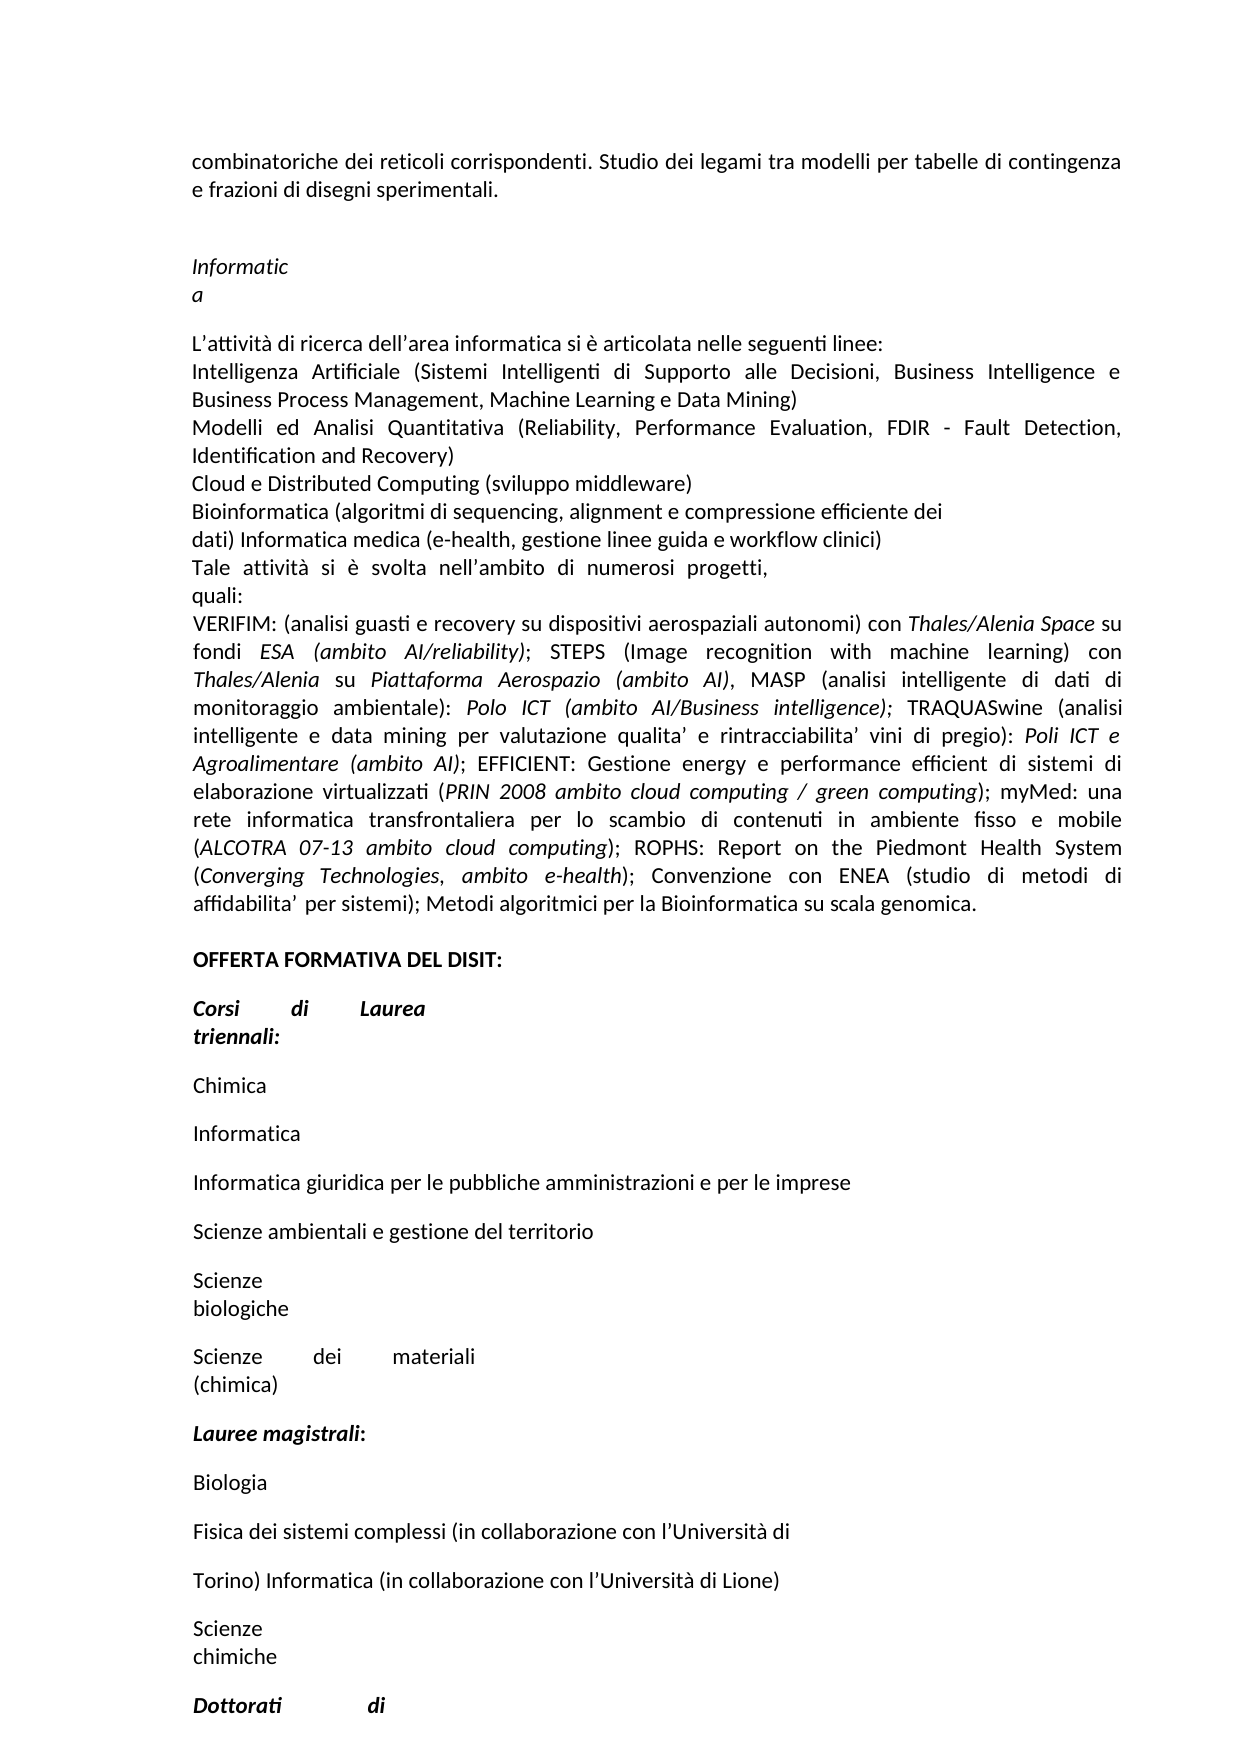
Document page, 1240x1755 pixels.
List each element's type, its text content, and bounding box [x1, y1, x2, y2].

text L’attività di ricerca dell’area informatica si è articolata nelle seguenti linee: [192, 329, 884, 357]
text VERIFIM: (analisi guasti e recovery su dispositivi aerospaziali autonomi) con Thales/Alenia Space su fondi ESA (ambito AI/reliability); STEPS (Image recognition with machine learning) con Thales/Alenia su Piattaforma Aerospazio (ambito AI), MASP (analisi intelligente di dati di monitoraggio ambientale): Polo ICT (ambito AI/Business intelligence); TRAQUASwine (analisi intelligente e data mining per valutazione qualita’ e rintracciabilita’ vini di pregio): Poli ICT e Agroalimentare (ambito AI); EFFICIENT: Gestione energy e performance efficient di sistemi di elaborazione virtualizzati (PRIN 2008 ambito cloud computing / green computing); myMed: una rete informatica transfrontaliera per lo scambio di contenuti in ambiente fisso e mobile (ALCOTRA 07-13 ambito cloud computing); ROPHS: Report on the Piedmont Health System (Converging Technologies, ambito e-health); Convenzione con ENEA (studio di metodi di affidabilita’ per sistemi); Metodi algoritmici per la Bioinformatica su scala genomica. [193, 609, 1122, 917]
text Biologia [193, 1468, 267, 1496]
text Informatica [192, 252, 300, 308]
text Modelli ed Analisi Quantitativa (Reliability, Performance Evaluation, FDIR - Fault Detection, Identification and Recovery) [192, 413, 1122, 469]
text Chimica Informatica [193, 1071, 301, 1148]
text combinatoriche dei reticoli corrispondenti. Studio dei legami tra modelli per tabelle di contingenza e frazioni di disegni sperimentali. [192, 147, 1122, 203]
text Informatica giuridica per le pubbliche amministrazioni e per le imprese Scienze ambientali e gestione del territorio [193, 1168, 851, 1245]
text Bioinformatica (algoritmi di sequencing, alignment e compressione efficiente dei dati) Informatica medica (e-health, gestione linee guida e workflow clinici) [192, 497, 990, 553]
text Scienze chimiche [193, 1614, 351, 1671]
text Tale attività si è svolta nell’ambito di numerosi progetti, quali: [192, 553, 768, 609]
text OFFERTA FORMATIVA DEL DISIT: [193, 945, 503, 973]
text Lauree magistrali: [193, 1419, 366, 1447]
text Fisica dei sistemi complessi (in collaborazione con l’Università di Torino) Informatica (in collaborazione con l’Università di Lione) [193, 1517, 862, 1594]
text Dottorati di [193, 1692, 385, 1719]
text Cloud e Distributed Computing (sviluppo middleware) [192, 469, 693, 497]
text Scienze dei materiali (chimica) [193, 1342, 475, 1398]
text Corsi di Laurea triennali: [193, 994, 425, 1050]
text Intelligenza Artificiale (Sistemi Intelligenti di Supporto alle Decisioni, Business Intelligence e Business Process Management, Machine Learning e Data Mining) [192, 357, 1133, 413]
text Scienze biologiche [193, 1266, 364, 1322]
